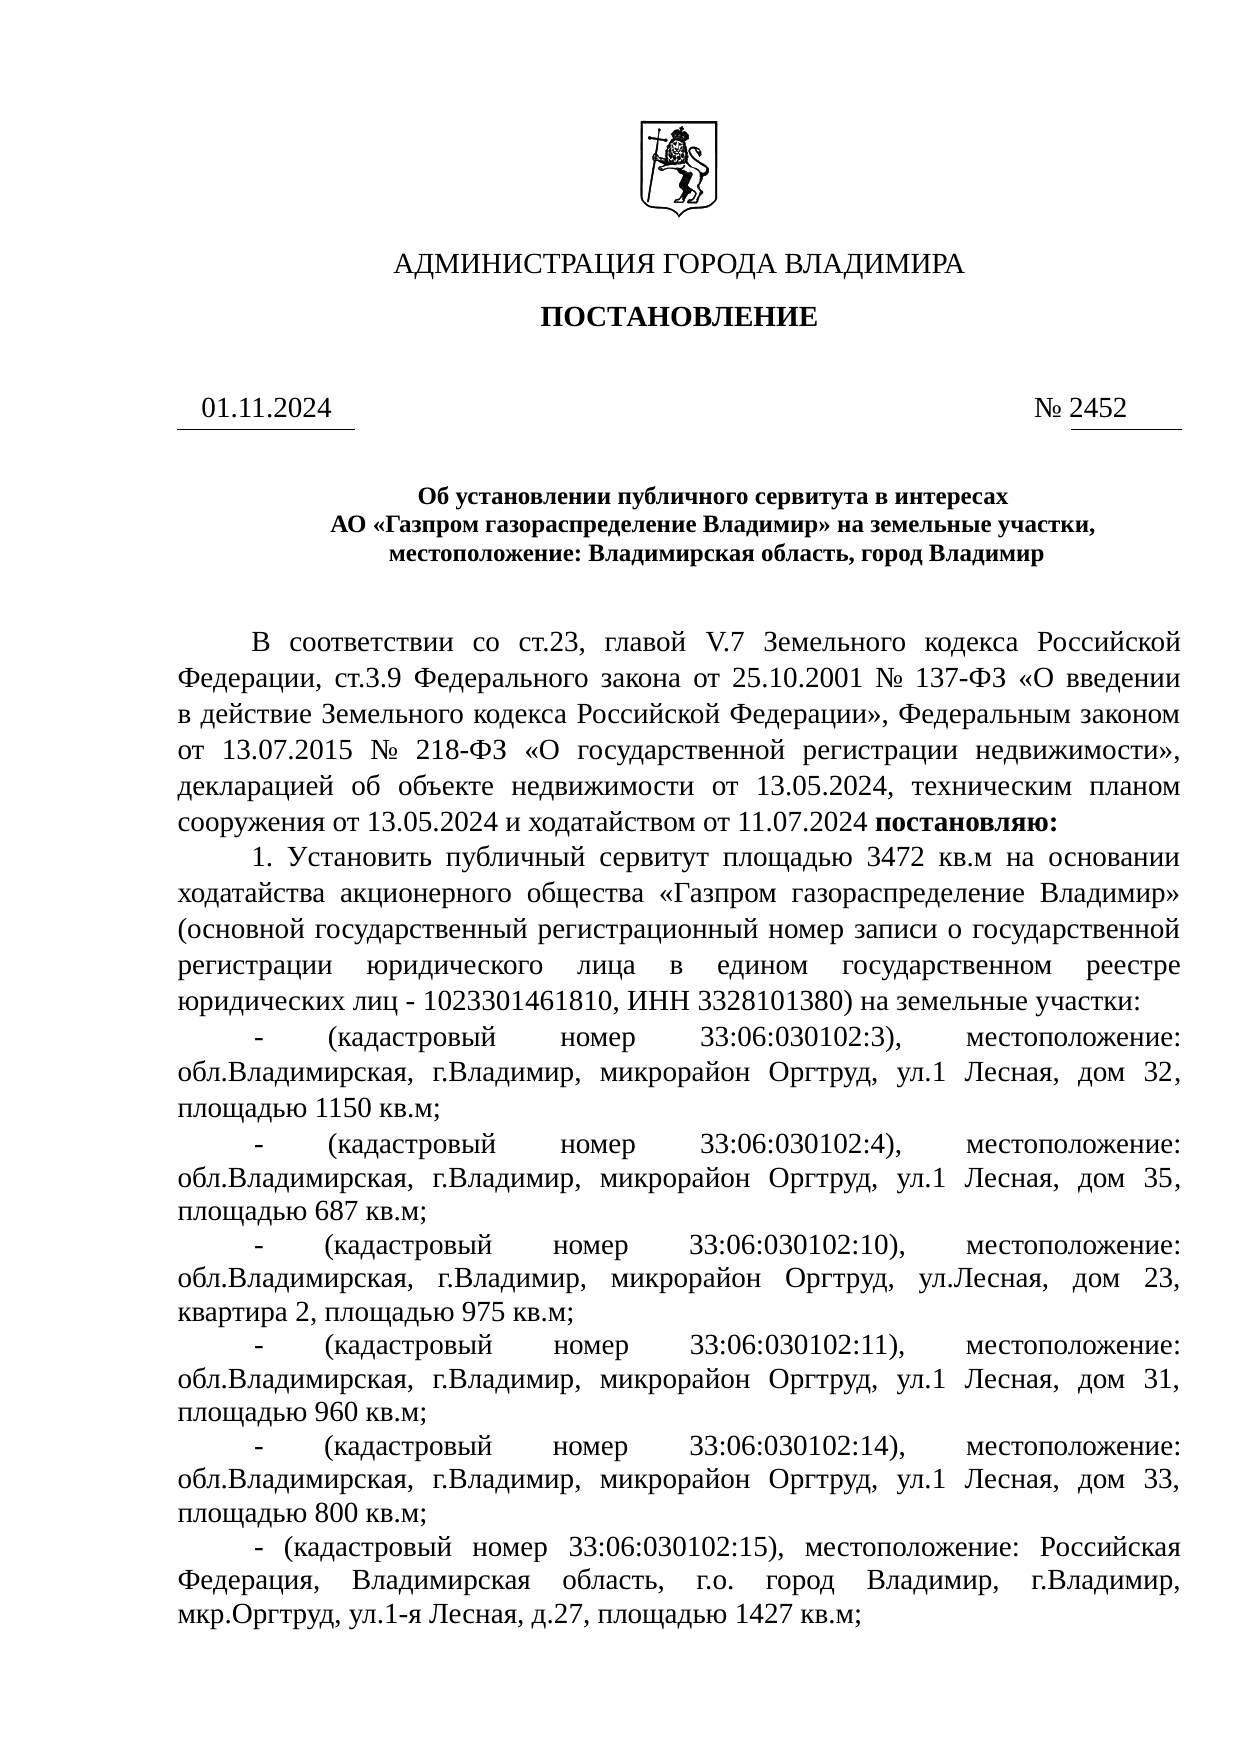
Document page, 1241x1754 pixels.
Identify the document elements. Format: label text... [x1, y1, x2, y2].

text ПОСТАНОВЛЕНИЕ [177, 299, 1181, 332]
text - (кадастровый номер 33:06:030102:11), местоположение: обл.Владимирская, г.Владимир, микрорайон Оргтруд, ул.1 Лесная, дом 31, площадью 960 кв.м; [177, 1327, 1181, 1428]
text Об установлении публичного сервитута в интересах [177, 481, 1181, 509]
text - (кадастровый номер 33:06:030102:15), местоположение: Российская Федерация, Владимирская область, г.о. город Владимир, г.Владимир, мкр.Оргтруд, ул.1-я Лесная, д.27, площадью 1427 кв.м; [177, 1529, 1181, 1629]
text 1. Установить публичный сервитут площадью 3472 кв.м на основании ходатайства акционерного общества «Газпром газораспределение Владимир» (основной государственный регистрационный номер записи о государственной регистрации юридического лица в едином государственном реестре юридических лиц - 1023301461810, ИНН 3328101380) на земельные участки: [177, 839, 1181, 1016]
text - (кадастровый номер 33:06:030102:10), местоположение: обл.Владимирская, г.Владимир, микрорайон Оргтруд, ул.Лесная, дом 23, квартира 2, площадью 975 кв.м; [177, 1227, 1181, 1327]
table_header 01.11.2024 [178, 390, 355, 423]
table_header [355, 390, 1034, 423]
text - (кадастровый номер 33:06:030102:3), местоположение: обл.Владимирская, г.Владимир, микрорайон Оргтруд, ул.1 Лесная, дом 32, площадью 1150 кв.м; [177, 1019, 1181, 1124]
text В соответствии со ст.23, главой V.7 Земельного кодекса Российской Федерации, ст.3.9 Федерального закона от 25.10.2001 № 137-ФЗ «О введении в действие Земельного кодекса Российской Федерации», Федеральным законом от 13.07.2015 № 218-ФЗ «О государственной регистрации недвижимости», декларацией об объекте недвижимости от 13.05.2024, техническим планом сооружения от 13.05.2024 и ходатайством от 11.07.2024 постановляю: [177, 624, 1181, 837]
text АДМИНИСТРАЦИЯ ГОРОДА ВЛАДИМИРА [177, 246, 1181, 279]
table_header № 2452 [1034, 390, 1182, 423]
picture [638, 118, 720, 218]
text - (кадастровый номер 33:06:030102:14), местоположение: обл.Владимирская, г.Владимир, микрорайон Оргтруд, ул.1 Лесная, дом 33, площадью 800 кв.м; [177, 1428, 1181, 1529]
text АО «Газпром газораспределение Владимир» на земельные участки, местоположение: Владимирская область, город Владимир [177, 509, 1181, 567]
text - (кадастровый номер 33:06:030102:4), местоположение: обл.Владимирская, г.Владимир, микрорайон Оргтруд, ул.1 Лесная, дом 35, площадью 687 кв.м; [177, 1126, 1181, 1227]
